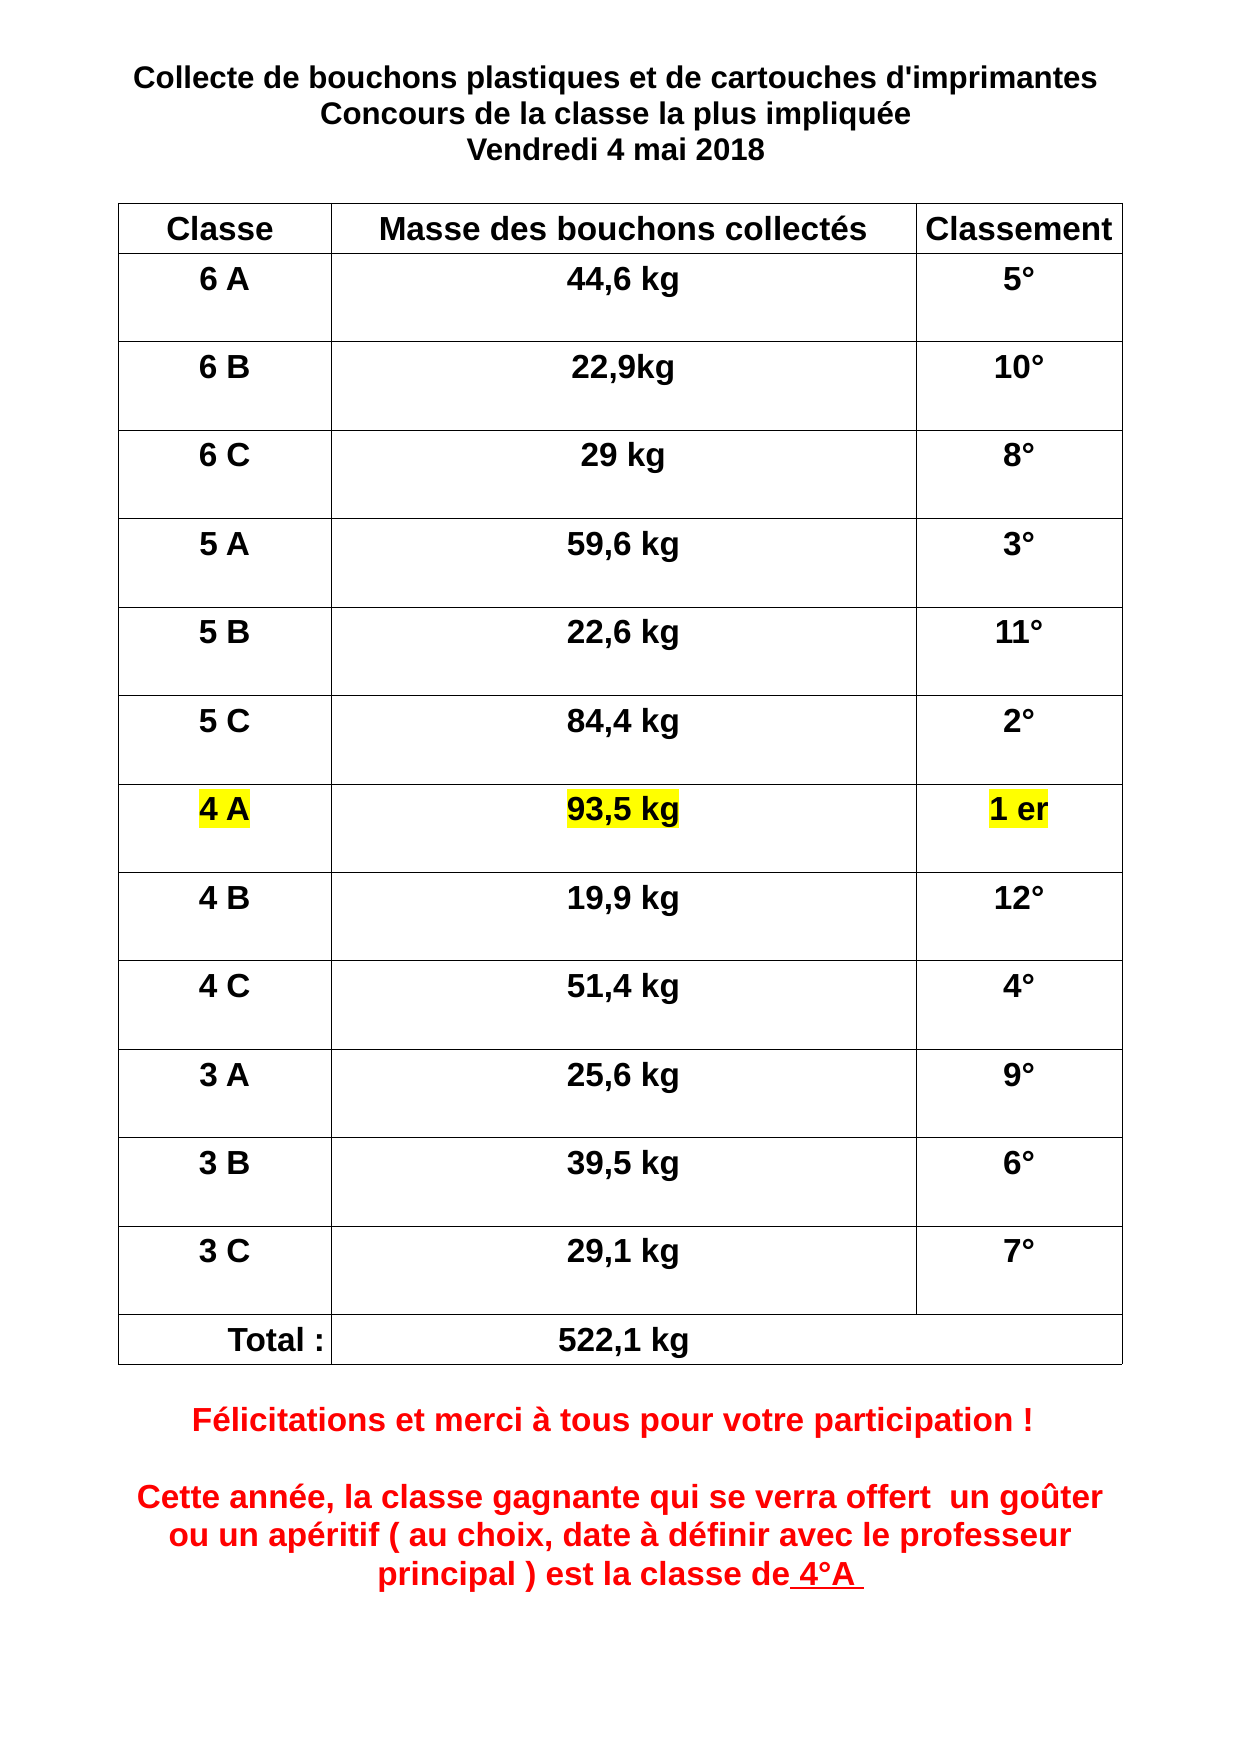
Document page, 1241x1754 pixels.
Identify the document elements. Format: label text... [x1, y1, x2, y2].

table_cell 6 C [119, 431, 331, 518]
table_cell 44,6 kg [332, 254, 916, 341]
text Vendredi 4 mai 2018 [118, 131, 1122, 167]
table_cell 3° [917, 519, 1122, 607]
table_cell 3 A [119, 1050, 331, 1137]
table_cell 22,6 kg [332, 608, 916, 695]
table_cell 3 C [119, 1227, 331, 1314]
table_cell 10° [917, 342, 1122, 430]
table_cell 6 B [119, 342, 331, 430]
table_cell 22,9kg [332, 342, 916, 430]
table_cell 5° [917, 254, 1122, 341]
table_cell 4° [917, 961, 1122, 1049]
table_cell 25,6 kg [332, 1050, 916, 1137]
table_cell 93,5 kg [332, 785, 916, 872]
table_header Masse des bouchons collectés [332, 204, 916, 253]
table_cell 9° [917, 1050, 1122, 1137]
table_cell 39,5 kg [332, 1138, 916, 1226]
table_cell 2° [917, 696, 1122, 783]
table_cell 8° [917, 431, 1122, 518]
table_header Classement [917, 204, 1122, 253]
table_cell 5 B [119, 608, 331, 695]
table_cell 51,4 kg [332, 961, 916, 1049]
table_cell 59,6 kg [332, 519, 916, 607]
table_cell 12° [917, 873, 1122, 960]
table_cell 6 A [119, 254, 331, 341]
table_cell 1 er [917, 785, 1122, 872]
table_cell 19,9 kg [332, 873, 916, 960]
table_cell 29 kg [332, 431, 916, 518]
text Cette année, la classe gagnante qui se verra offert un goûter ou un apéritif ( au choix, date à définir avec le professeur principal ) est la classe de 4°A [118, 1477, 1122, 1592]
table_cell 6° [917, 1138, 1122, 1226]
table_cell 84,4 kg [332, 696, 916, 783]
table_cell Total : [119, 1315, 331, 1364]
table_cell 4 C [119, 961, 331, 1049]
table_header Classe [119, 204, 331, 253]
table_cell 4 B [119, 873, 331, 960]
table_cell 3 B [119, 1138, 331, 1226]
table_cell 4 A [119, 785, 331, 872]
table_cell 522,1 kg [332, 1315, 1122, 1364]
text Félicitations et merci à tous pour votre participation ! [118, 1400, 1122, 1438]
table_cell 11° [917, 608, 1122, 695]
table_cell 29,1 kg [332, 1227, 916, 1314]
text Collecte de bouchons plastiques et de cartouches d'imprimantes [118, 59, 1122, 95]
table_cell 7° [917, 1227, 1122, 1314]
table_cell 5 C [119, 696, 331, 783]
table_cell 5 A [119, 519, 331, 607]
text Concours de la classe la plus impliquée [118, 95, 1122, 131]
